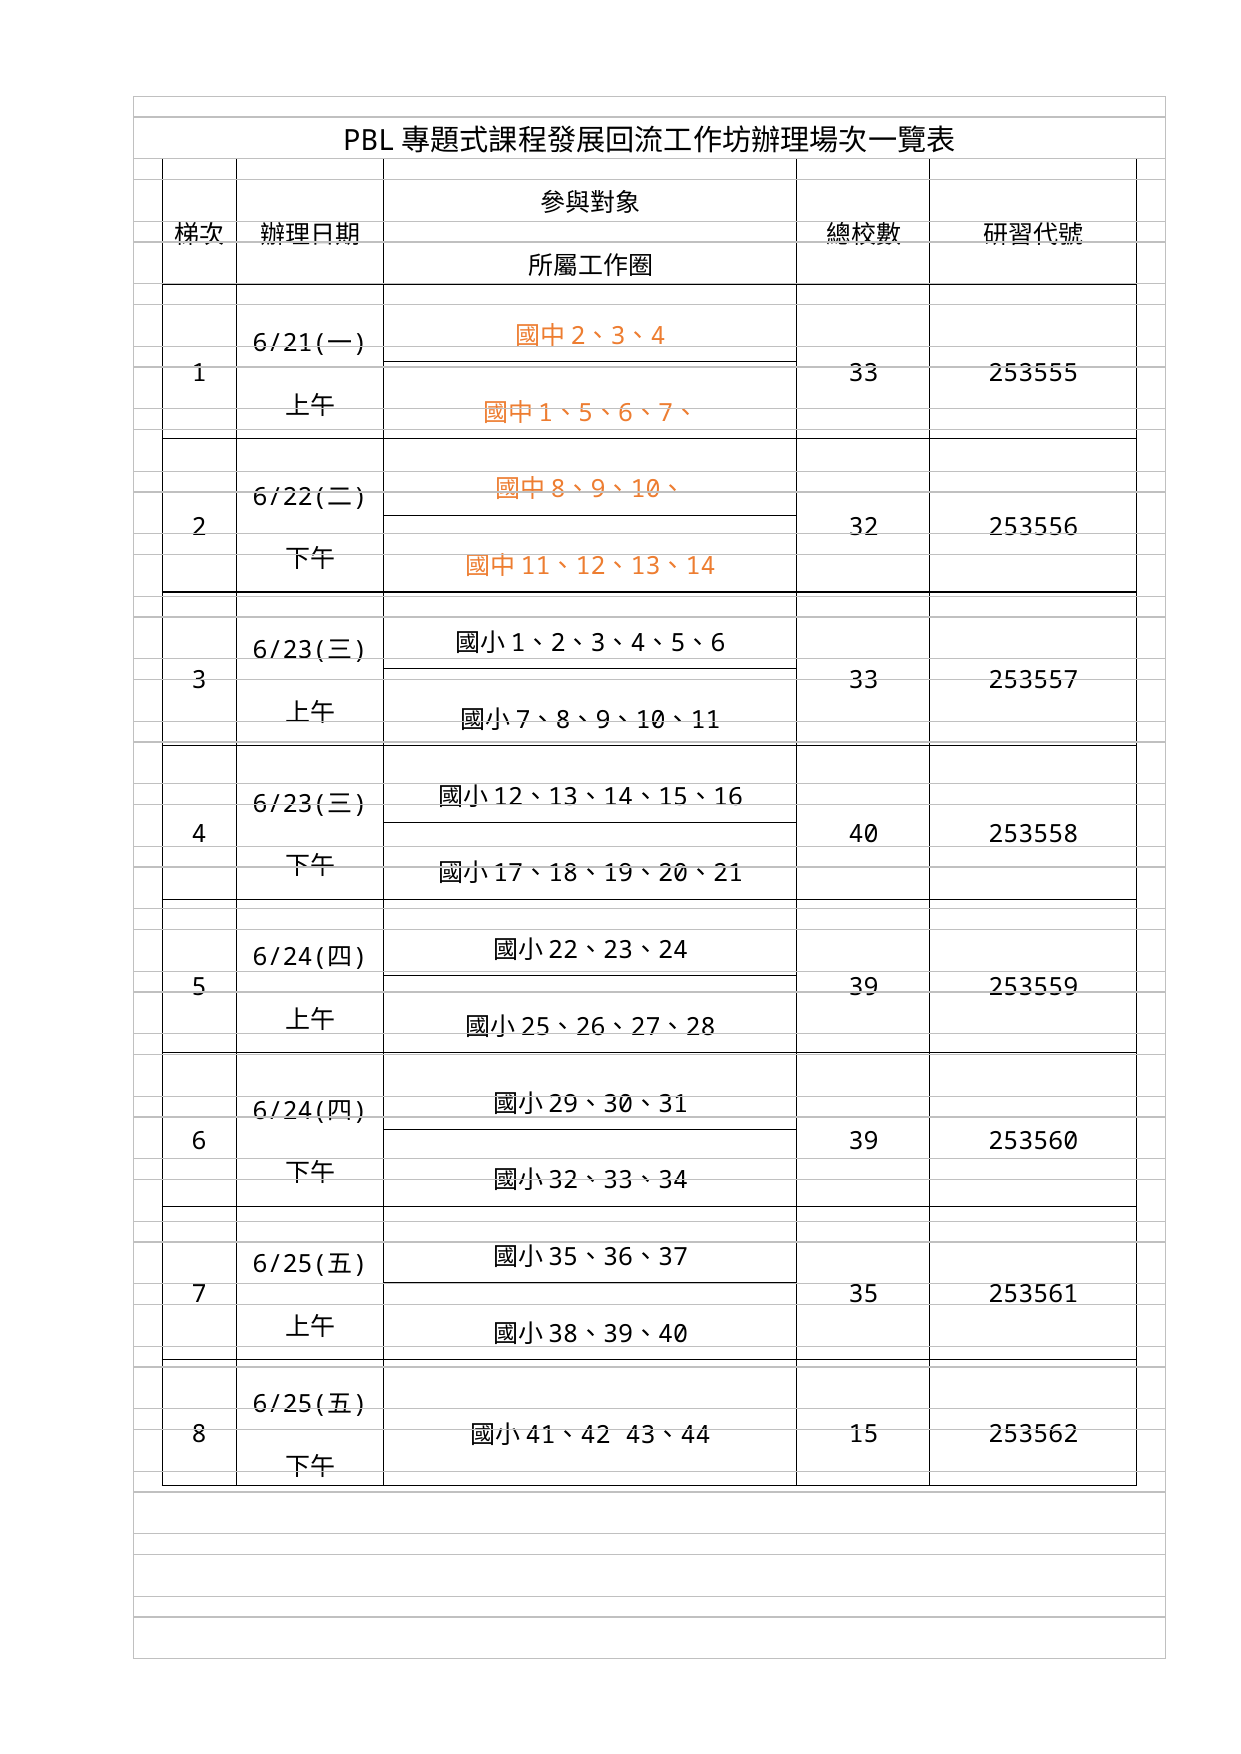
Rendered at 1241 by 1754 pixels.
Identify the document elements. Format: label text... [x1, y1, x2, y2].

table_header 梯次 [163, 243, 236, 283]
table_cell 國小17、18、19、20、21 [384, 868, 796, 898]
table_cell 6/25(五) 下午 [237, 1360, 383, 1366]
table_cell 國小41、42 43、44 [384, 1360, 796, 1366]
table_cell 253557 [930, 597, 1136, 616]
table_cell [237, 1284, 383, 1304]
table_cell 253556 [930, 439, 1136, 471]
table_cell 6/24(四) 下午 [237, 1159, 383, 1179]
table_cell [384, 347, 796, 361]
table_cell [384, 1222, 796, 1241]
table_header 總校數 [858, 222, 883, 241]
table_cell [384, 900, 796, 908]
table_header 辦理日期 [316, 234, 329, 241]
table_cell 6/22(二) 下午 [237, 493, 383, 533]
table_cell 國小1、2、3、4、5、6 [384, 618, 796, 658]
table_cell 2 [163, 439, 236, 471]
table_cell 32 [797, 534, 929, 554]
table_cell 39 [797, 1118, 929, 1158]
table_cell [930, 1159, 1136, 1179]
table_cell 國中1、5、6、7、 [384, 368, 796, 408]
table_cell [163, 409, 236, 429]
table_cell [237, 1347, 383, 1359]
table_cell 253556 [930, 472, 1136, 491]
table_cell [930, 1180, 1136, 1206]
table_cell 6/25(五) 下午 [237, 1368, 383, 1408]
table_cell [163, 868, 236, 898]
table_cell 國中1、5、6、7、 [384, 430, 796, 438]
table_cell 3 [163, 680, 236, 721]
table_cell 5 [163, 900, 236, 908]
table_cell 國中11、12、13、14 [384, 555, 796, 591]
table_header 研習代號 [930, 222, 1041, 241]
table_cell 6/21(一) 上午 [237, 305, 383, 346]
table_cell [384, 534, 796, 554]
table_cell 39 [797, 993, 929, 1033]
table_cell 39 [867, 979, 874, 987]
table_cell [797, 1055, 929, 1096]
table_cell [930, 1097, 1136, 1116]
table_header 辦理日期 [265, 222, 271, 241]
table_cell 253555 [930, 368, 1136, 408]
table_cell 4 [163, 805, 236, 846]
table_cell 253559 [930, 909, 1136, 929]
table_cell [384, 597, 796, 616]
table_cell [384, 1207, 796, 1221]
table_header 研習代號 [1049, 222, 1074, 241]
table_cell [930, 746, 1136, 783]
table_cell [163, 285, 236, 304]
table_cell 32 [797, 439, 929, 471]
table_cell [163, 1347, 236, 1359]
table_cell 5 [163, 1034, 236, 1052]
table_cell [163, 1305, 236, 1346]
table_cell 國小12、13、14、15、16 [384, 746, 796, 783]
table_header 研習代號 [1070, 222, 1136, 241]
table_cell 國中2、3、4 [384, 305, 796, 346]
table_cell 國小7、8、9、10、11 [384, 722, 796, 741]
table_cell [384, 516, 796, 533]
table_cell 33 [797, 722, 929, 741]
table_cell [797, 746, 929, 783]
table_cell 5 [163, 909, 236, 929]
table_cell 253560 [930, 1118, 1136, 1158]
table_cell [930, 285, 1136, 304]
table_cell [163, 1222, 236, 1241]
table_cell 6/25(五) 下午 [237, 1409, 383, 1429]
table_cell [237, 972, 383, 991]
table_cell 6/23(三) 上午 [237, 722, 383, 741]
table_cell [930, 784, 1136, 804]
table_header 辦理日期 [345, 222, 383, 241]
table_cell [237, 1222, 383, 1241]
table_cell 15 [797, 1368, 929, 1408]
table_cell 6/23(三) 下午 [237, 868, 383, 898]
table_cell 6/22(二) 下午 [237, 534, 383, 554]
table_cell 6/23(三) 下午 [237, 784, 383, 804]
table_cell 6/21(一) 上午 [237, 409, 383, 429]
table_cell [237, 1207, 383, 1221]
table_cell 253561 [930, 1284, 1136, 1304]
table_cell 6/24(四) 下午 [237, 1055, 383, 1096]
table_cell 33 [797, 368, 929, 408]
table_cell [930, 305, 1136, 346]
table_header 研習代號 [1040, 222, 1049, 241]
table_cell [384, 1118, 796, 1129]
table_cell 國小41、42 43、44 [384, 1472, 796, 1485]
table_header 辦理日期 [280, 222, 339, 241]
table_cell [163, 847, 236, 866]
table_cell [930, 1243, 1136, 1283]
table_cell [237, 900, 383, 908]
table_cell 國小25、26、27、28 [384, 1034, 796, 1052]
table_cell [930, 430, 1136, 438]
table_cell 國小7、8、9、10、11 [384, 669, 796, 679]
table_header 辦理日期 [237, 159, 383, 179]
table_header 總校數 [894, 222, 929, 241]
table_cell [237, 909, 383, 929]
table_cell 國小41、42 43、44 [384, 1430, 796, 1471]
table_cell 6/22(二) 下午 [237, 439, 383, 471]
table_cell [930, 409, 1136, 429]
table_cell [384, 909, 796, 929]
table_cell 6/21(一) 上午 [237, 347, 383, 366]
table_cell 國小41、42 43、44 [384, 1368, 796, 1408]
table_cell 8 [163, 1409, 236, 1429]
table_cell 3 [163, 722, 236, 741]
table_cell 5 [163, 993, 236, 1033]
table_cell 7 [163, 1284, 236, 1304]
table_cell 253562 [930, 1409, 1136, 1429]
table_cell 253556 [930, 555, 1136, 591]
table_header 研習代號 [930, 180, 1136, 221]
table_cell [384, 1347, 796, 1359]
table_cell 8 [163, 1472, 236, 1485]
table_cell 6 [163, 1118, 236, 1158]
table_cell [797, 1305, 929, 1346]
table_cell [797, 1222, 929, 1241]
table_cell [797, 409, 929, 429]
table_cell 6/21(一) 上午 [237, 368, 383, 408]
table_header 梯次 [163, 159, 236, 179]
table_cell [797, 305, 929, 346]
table_cell [384, 285, 796, 304]
table_cell 6/25(五) 下午 [237, 1472, 383, 1485]
table_cell 39 [797, 972, 929, 991]
table_cell [797, 847, 929, 866]
table_cell 253556 [930, 493, 1136, 533]
table_cell [930, 847, 1136, 866]
table_header 總校數 [797, 180, 929, 221]
table_cell [797, 285, 929, 304]
table_cell 國小32、33、34 [384, 1159, 796, 1179]
table_header 研習代號 [930, 243, 1136, 283]
table_cell [163, 1180, 236, 1206]
table_cell 253562 [930, 1368, 1136, 1408]
table_header 總校數 [797, 222, 856, 241]
table_cell 39 [797, 930, 929, 971]
table_cell 國小7、8、9、10、11 [384, 680, 796, 721]
table_header 辦理日期 [272, 222, 282, 241]
table_header 辦理日期 [237, 243, 383, 283]
table_header 所屬工作圈 [384, 243, 796, 283]
table_cell 39 [797, 1034, 929, 1052]
table_cell 國小32、33、34 [384, 1130, 796, 1158]
table_cell 253557 [930, 680, 1136, 721]
table_cell [163, 430, 236, 438]
table_cell 39 [797, 900, 929, 908]
table_header 辦理日期 [237, 222, 266, 241]
table_header 梯次 [191, 222, 236, 241]
table_header 總校數 [797, 243, 929, 283]
table_cell 32 [797, 555, 929, 591]
table_cell 6/25(五) [237, 1243, 383, 1283]
table_cell 上午 [237, 1305, 383, 1346]
table_cell 32 [797, 472, 929, 491]
table_cell [797, 1159, 929, 1179]
table_cell [930, 1207, 1136, 1221]
table_cell 39 [797, 909, 929, 929]
table_cell 253562 [930, 1472, 1136, 1485]
table_cell 國小12、13、14、15、16 [384, 805, 796, 822]
table_cell 國中8、9、10、 [384, 439, 796, 471]
table_cell 6/23(三) 下午 [237, 746, 383, 783]
table_cell 6/23(三) 上午 [237, 659, 383, 679]
table_cell 15 [797, 1430, 929, 1471]
table_cell 8 [163, 1360, 236, 1366]
table_cell 國小41、42 43、44 [384, 1409, 796, 1429]
table_cell 8 [163, 1368, 236, 1408]
table_cell 2 [163, 534, 236, 554]
table_cell 6/24(四) 下午 [237, 1097, 383, 1116]
table_cell 國中8、9、10、 [384, 493, 796, 514]
table_header 總校數 [884, 222, 893, 233]
table_cell [797, 868, 929, 898]
table_cell 國小22、23、24 [384, 930, 796, 971]
table_cell 253559 [930, 993, 1136, 1033]
table_cell [797, 1180, 929, 1206]
table_cell 8 [195, 1434, 202, 1440]
table_cell 253557 [930, 659, 1136, 679]
table_cell [163, 347, 236, 366]
table_cell 253557 [930, 618, 1136, 658]
text PBL專題式課程發展回流工作坊辦理場次一覽表 [134, 118, 1165, 158]
table_cell 6/23(三) 下午 [237, 805, 383, 846]
table_header [384, 159, 796, 179]
table_cell 15 [797, 1409, 929, 1429]
table_cell 6/23(三) 上午 [237, 680, 383, 721]
table_cell 6/24(四) 下午 [237, 1180, 383, 1206]
table_cell 40 [797, 805, 929, 846]
table_header 梯次 [163, 222, 179, 241]
table_cell [384, 1055, 796, 1096]
table_cell [384, 1284, 796, 1304]
table_cell 國中1、5、6、7、 [384, 409, 796, 429]
table_cell [384, 847, 796, 866]
table_cell [930, 1055, 1136, 1096]
table_cell 國小25、26、27、28 [384, 993, 796, 1033]
table_cell [163, 746, 236, 783]
table_cell 1 [163, 368, 236, 408]
text [134, 97, 1165, 116]
table_cell [930, 347, 1136, 366]
table_cell 253562 [930, 1360, 1136, 1366]
table_cell 國小25、26、27、28 [384, 976, 796, 991]
table_cell 國中8、9、10、 [384, 472, 796, 491]
table_cell 253558 [930, 805, 1136, 846]
table_header 總校數 [797, 159, 929, 179]
table_cell 上午 [237, 993, 383, 1033]
table_cell 6/21(一) 上午 [237, 430, 383, 438]
table_cell [237, 1034, 383, 1052]
table_cell 國中1、5、6、7、 [384, 362, 796, 366]
table_cell 15 [797, 1472, 929, 1485]
table_cell 3 [163, 597, 236, 616]
table_cell 253559 [930, 972, 1136, 991]
table_header 研習代號 [930, 159, 1136, 179]
table_cell 3 [163, 618, 236, 658]
table_cell 國小29、30、31 [384, 1097, 796, 1116]
table_cell [797, 1243, 929, 1283]
table_header [384, 222, 796, 241]
table_header 總校數 [887, 232, 894, 241]
table_cell 253556 [930, 534, 1136, 554]
table_cell 32 [797, 493, 929, 533]
table_cell 國小35、36、37 [384, 1243, 796, 1282]
table_cell 6/23(三) 下午 [237, 847, 383, 866]
table_cell 6/23(三) 上午 [237, 618, 383, 658]
table_cell 253562 [930, 1430, 1136, 1471]
table_cell 6/24(四) 下午 [331, 1102, 348, 1116]
table_cell 國小12、13、14、15、16 [477, 784, 796, 804]
table_cell [797, 430, 929, 438]
table_cell [797, 1207, 929, 1221]
table_cell [163, 1243, 236, 1283]
table_header 梯次 [181, 222, 190, 241]
table_cell [797, 784, 929, 804]
table_header 參與對象 [384, 180, 796, 221]
table_cell 3 [163, 659, 236, 679]
table_header 梯次 [163, 180, 236, 221]
table_cell [930, 1347, 1136, 1359]
table_cell 33 [797, 659, 929, 679]
table_cell 253557 [930, 722, 1136, 741]
table_cell 253559 [930, 900, 1136, 908]
table_cell [797, 1097, 929, 1116]
table_cell 253559 [930, 1034, 1136, 1052]
table_cell [163, 1055, 236, 1096]
table_cell 33 [797, 597, 929, 616]
table_cell [163, 1097, 236, 1116]
table_cell 2 [163, 555, 236, 591]
table_cell [797, 347, 929, 366]
table_cell [930, 1305, 1136, 1346]
table_cell 33 [797, 618, 929, 658]
table_cell 15 [797, 1360, 929, 1366]
table_header 辦理日期 [237, 180, 383, 221]
table_cell 5 [163, 930, 236, 971]
table_cell [384, 659, 796, 668]
table_cell 國小38、39、40 [384, 1305, 796, 1346]
table_cell [163, 305, 236, 346]
table_cell 8 [163, 1430, 236, 1471]
table_cell [163, 1207, 236, 1221]
table_cell 35 [797, 1284, 929, 1304]
table_cell 6/22(二) 下午 [237, 555, 383, 591]
table_cell 6/24(四) 下午 [237, 1118, 383, 1158]
table_cell [930, 868, 1136, 898]
table_cell 253559 [930, 930, 1136, 971]
table_cell 6/21(一) 上午 [237, 285, 383, 304]
table_cell [163, 784, 236, 804]
table_cell 2 [163, 493, 236, 533]
table_cell [384, 823, 796, 846]
table_cell 6/22(二) 下午 [237, 472, 383, 491]
table_cell 5 [163, 972, 236, 991]
table_cell 6/23(三) 上午 [237, 597, 383, 616]
table_cell [930, 1222, 1136, 1241]
table_cell 國小32、33、34 [384, 1180, 796, 1206]
table_cell 6/25(五) 下午 [237, 1430, 383, 1471]
table_cell [163, 1159, 236, 1179]
table_cell 國小12、13、14、15、16 [384, 784, 475, 804]
table_cell 33 [797, 680, 929, 721]
table_cell [797, 1347, 929, 1359]
table_cell 2 [163, 472, 236, 491]
table_cell 6/24(四) [237, 930, 383, 971]
